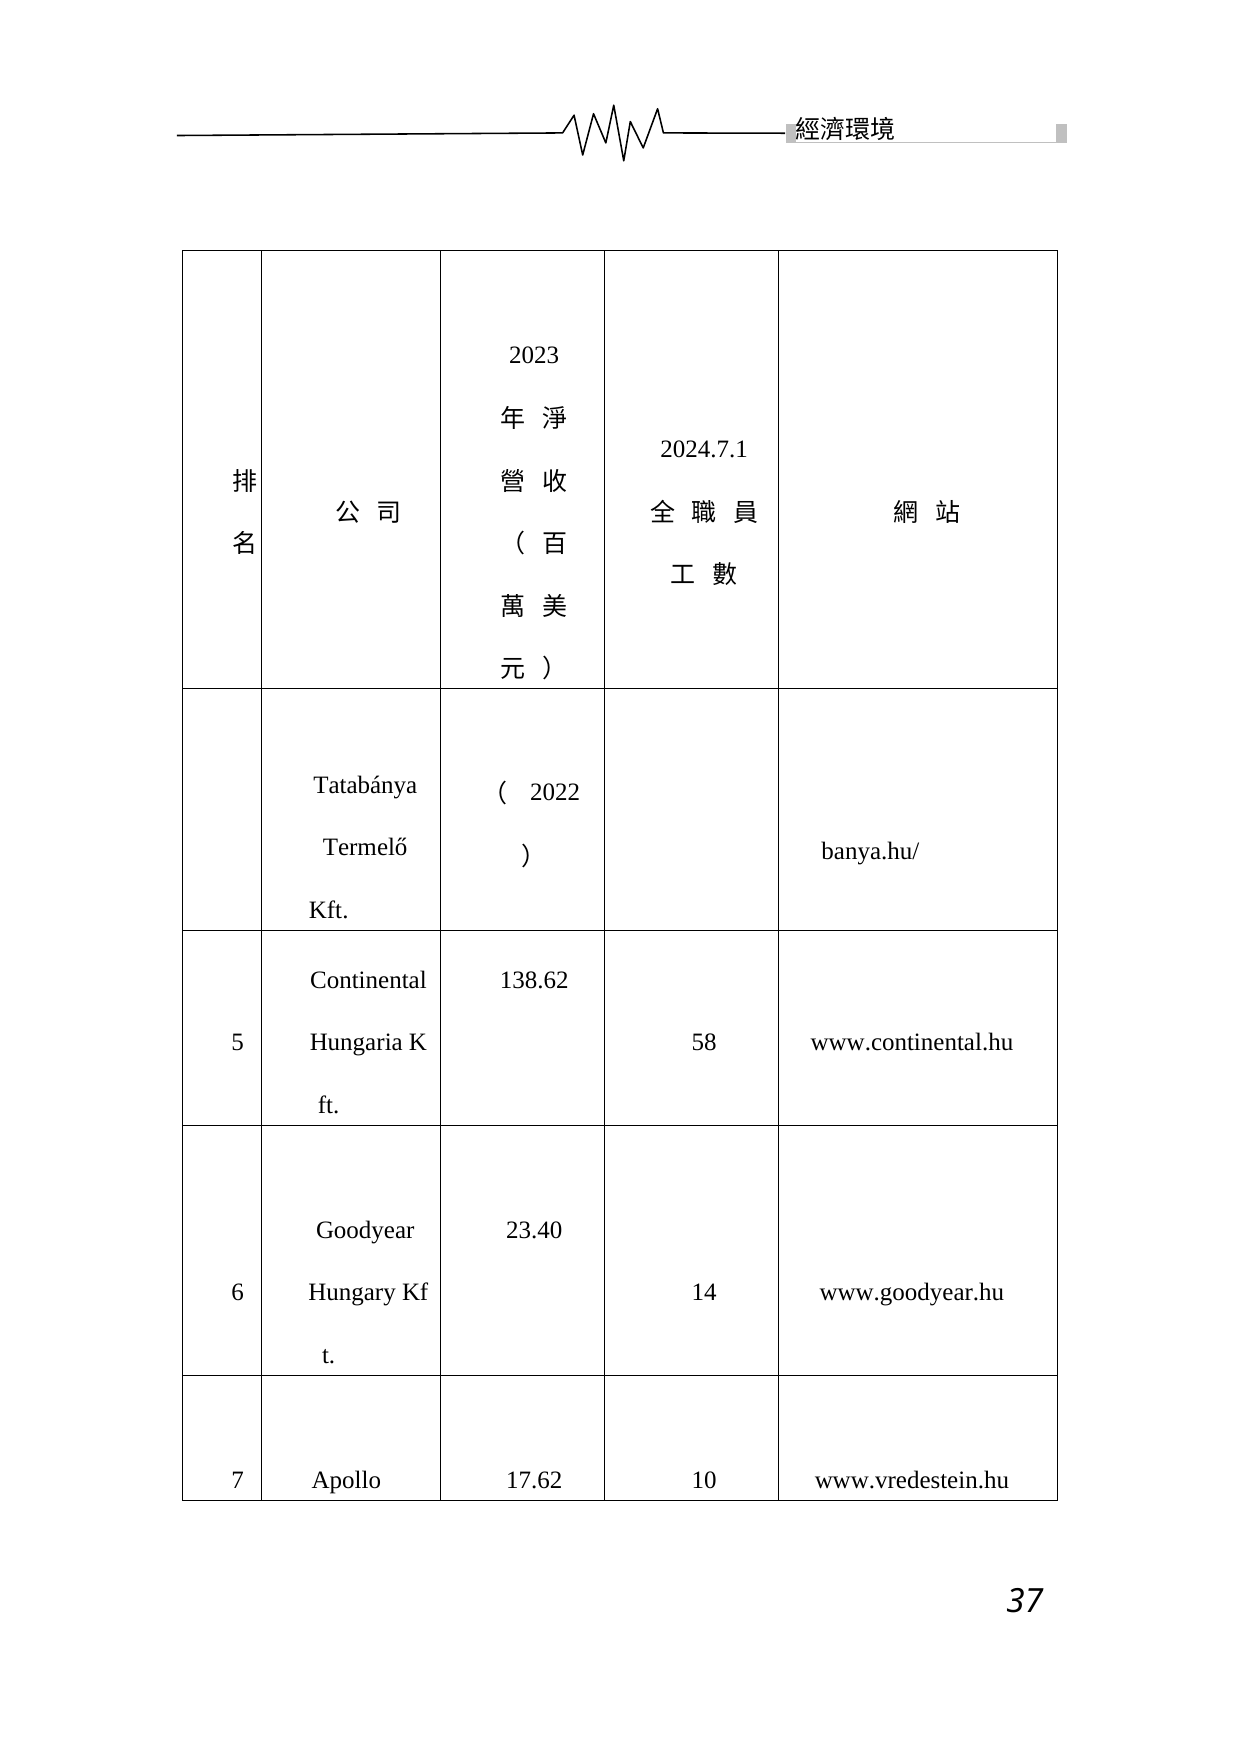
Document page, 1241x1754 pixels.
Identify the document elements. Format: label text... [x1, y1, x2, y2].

table_cell （2022） [441, 689, 604, 930]
table_cell 23.40 [441, 1126, 604, 1375]
table_header 2023年淨營收（百萬美元） [441, 251, 604, 688]
table_cell banya.hu/ [779, 689, 1057, 930]
table_cell Tatabánya Termelő Kft. [262, 689, 440, 930]
table_cell www.vredestein.hu [779, 1376, 1057, 1500]
table_cell Apollo [262, 1376, 440, 1500]
table_cell Goodyear Hungary Kft. [262, 1126, 440, 1375]
table_cell 10 [605, 1376, 778, 1500]
table_cell 58 [605, 931, 778, 1125]
table_cell [183, 689, 261, 930]
table_cell 14 [605, 1126, 778, 1375]
table_header 2024.7.1全職員工數 [605, 251, 778, 688]
table_cell Continental Hungaria Kft. [262, 931, 440, 1125]
table_cell www.continental.hu [779, 931, 1057, 1125]
table_cell 6 [183, 1126, 261, 1375]
table_header 排名 [183, 251, 261, 688]
table_cell 7 [183, 1376, 261, 1500]
table_header 公司 [262, 251, 440, 688]
table_cell [605, 689, 778, 930]
table_header 網站 [779, 251, 1057, 688]
table_cell 17.62 [441, 1376, 604, 1500]
table_cell 138.62 [441, 931, 604, 1125]
table_cell 5 [183, 931, 261, 1125]
table_cell www.goodyear.hu [779, 1126, 1057, 1375]
